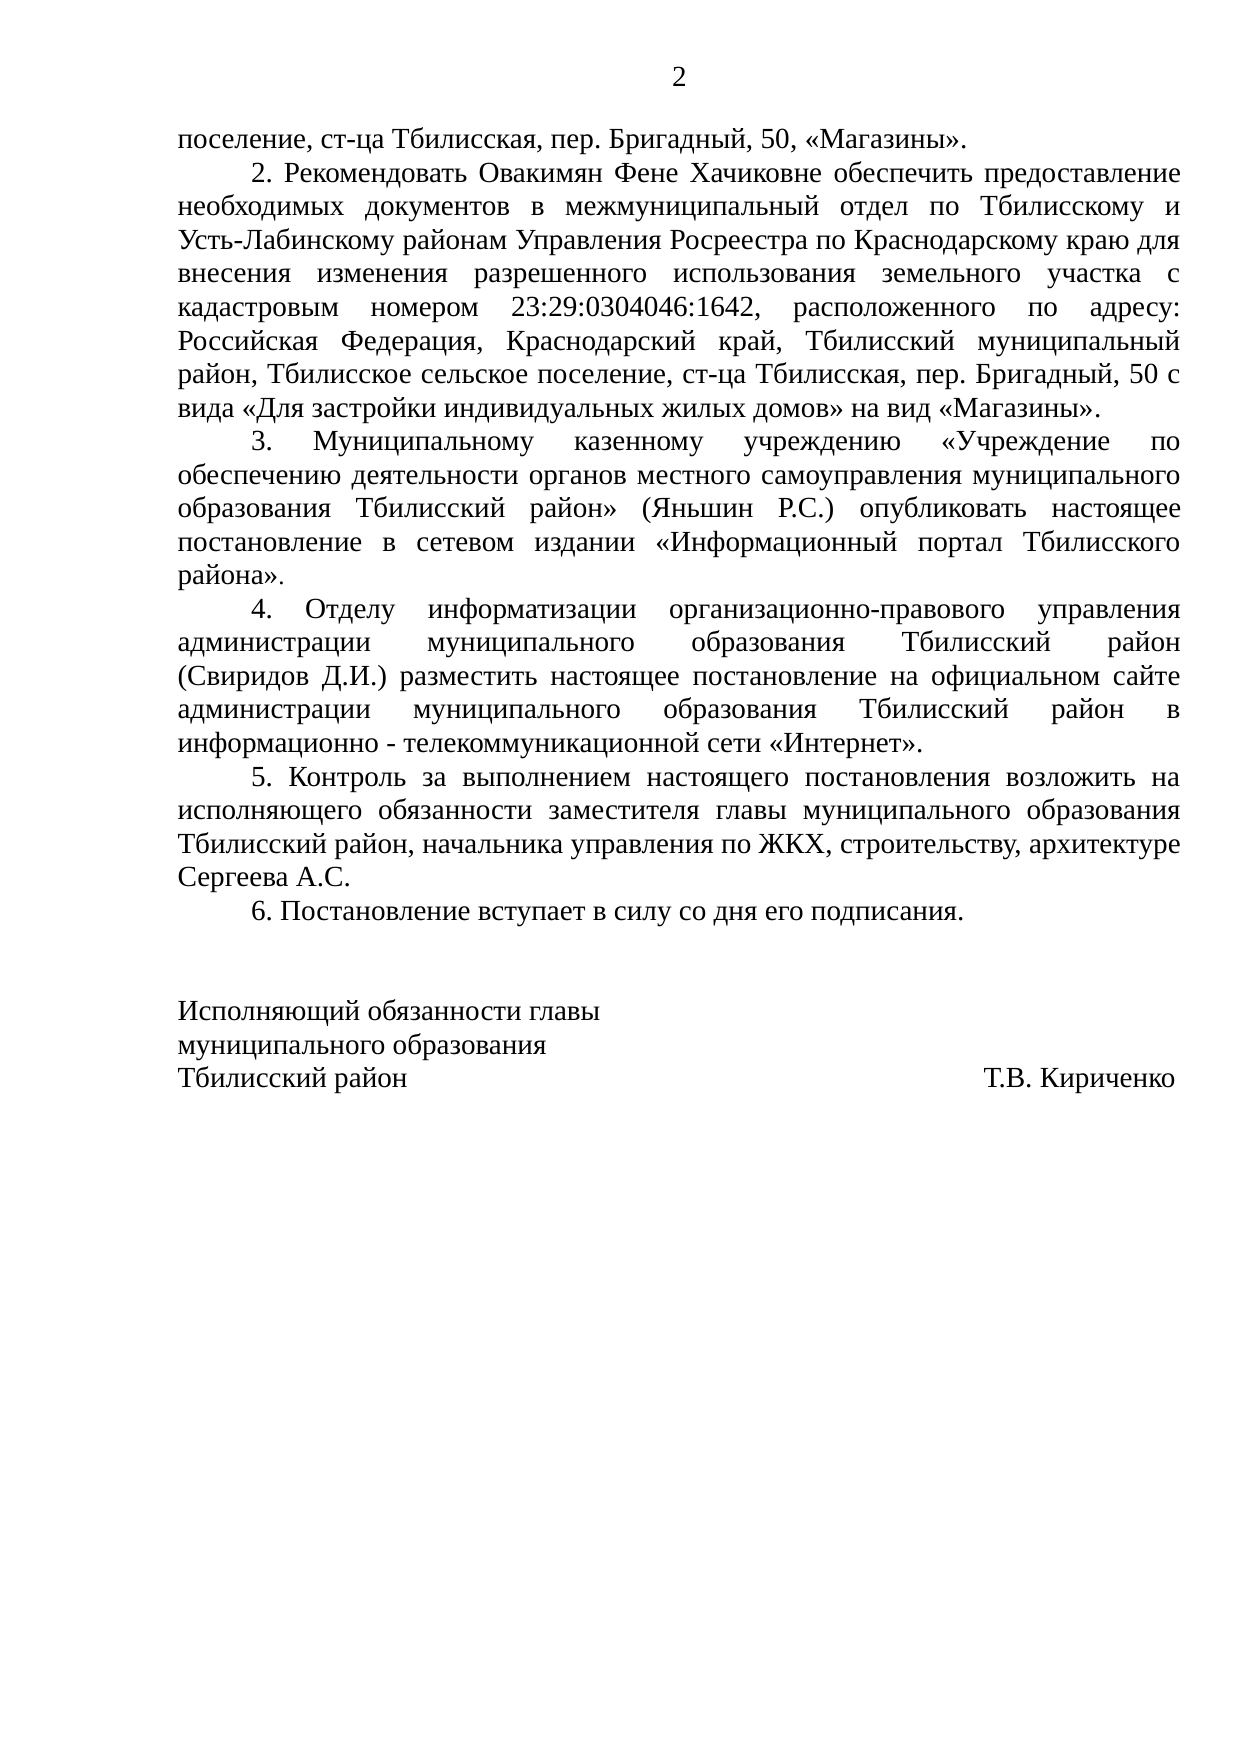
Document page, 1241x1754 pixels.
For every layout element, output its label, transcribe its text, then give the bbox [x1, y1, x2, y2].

text муниципального образования [177, 1027, 1181, 1061]
text поселение, ст-ца Тбилисская, пер. Бригадный, 50, «Магазины». [177, 121, 1181, 155]
text 2. Рекомендовать Овакимян Фене Хачиковне обеспечить предоставление необходимых документов в межмуниципальный отдел по Тбилисскому и Усть-Лабинскому районам Управления Росреестра по Краснодарскому краю для внесения изменения разрешенного использования земельного участка с кадастровым номером 23:29:0304046:1642, расположенного по адресу: Российская Федерация, Краснодарский край, Тбилисский муниципальный район, Тбилисское сельское поселение, ст-ца Тбилисская, пер. Бригадный, 50 с вида «Для застройки индивидуальных жилых домов» на вид «Магазины». [177, 155, 1181, 423]
text 3. Муниципальному казенному учреждению «Учреждение по обеспечению деятельности органов местного самоуправления муниципального образования Тбилисский район» (Яньшин Р.С.) опубликовать настоящее постановление в сетевом издании «Информационный портал Тбилисского района». [177, 423, 1181, 591]
text 6. Постановление вступает в силу со дня его подписания. [177, 893, 1181, 926]
text Тбилисский район Т.В. Кириченко [177, 1061, 1181, 1094]
text 4. Отделу информатизации организационно-правового управления администрации муниципального образования Тбилисский район (Свиридов Д.И.) разместить настоящее постановление на официальном сайте администрации муниципального образования Тбилисский район в информационно - телекоммуникационной сети «Интернет». [177, 591, 1181, 759]
text 5. Контроль за выполнением настоящего постановления возложить на исполняющего обязанности заместителя главы муниципального образования Тбилисский район, начальника управления по ЖКХ, строительству, архитектуре Сергеева А.С. [177, 759, 1181, 893]
text Исполняющий обязанности главы [177, 993, 1181, 1027]
